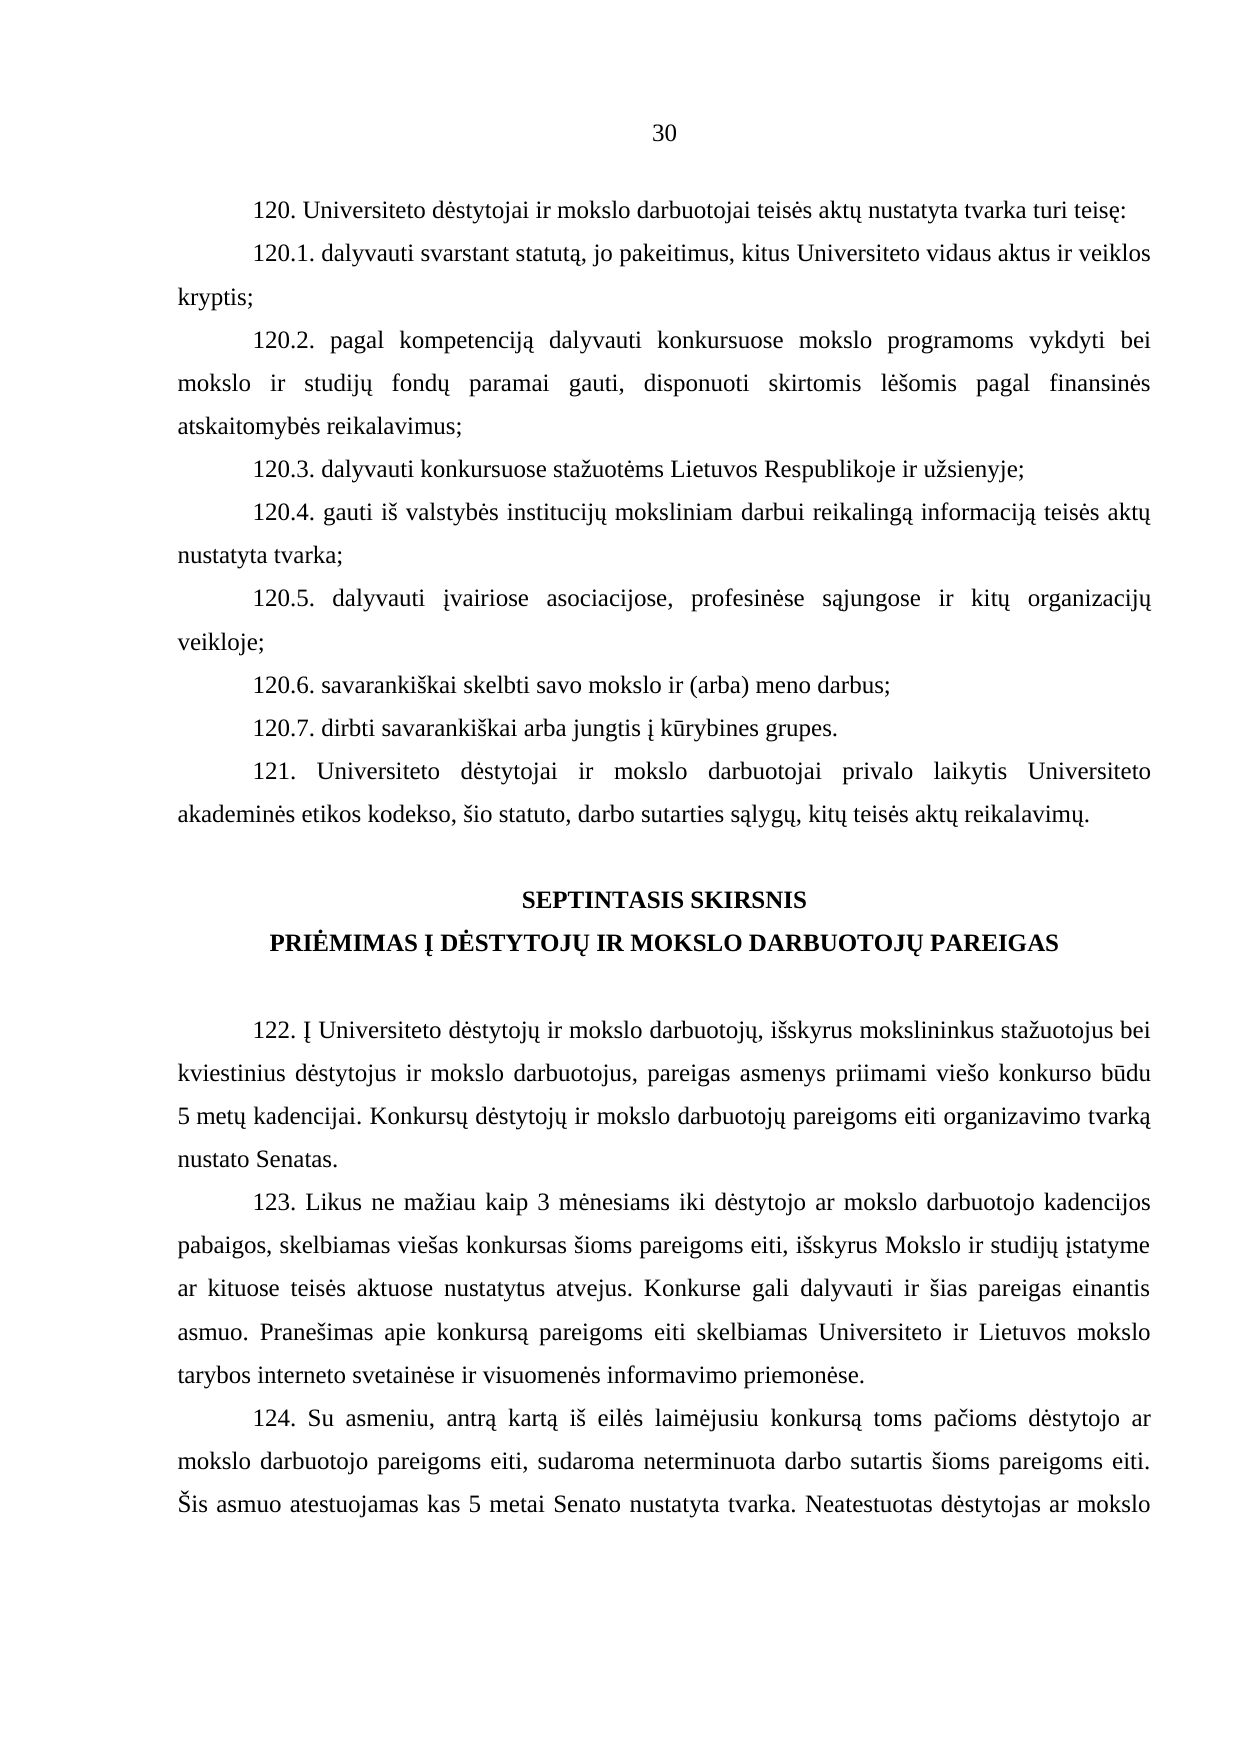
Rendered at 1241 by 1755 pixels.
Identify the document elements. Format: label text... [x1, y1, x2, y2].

text 120.4. gauti iš valstybės institucijų moksliniam darbui reikalingą informaciją teisės aktų nustatyta tvarka; [177, 497, 1152, 569]
text 120.5. dalyvauti įvairiose asociacijose, profesinėse sąjungose ir kitų organizacijų veikloje; [177, 583, 1152, 655]
text 120.2. pagal kompetenciją dalyvauti konkursuose mokslo programoms vykdyti bei mokslo ir studijų fondų paramai gauti, disponuoti skirtomis lėšomis pagal finansinės atskaitomybės reikalavimus; [177, 325, 1152, 440]
text SEPTINTASIS SKIRSNIS [177, 885, 1152, 914]
text 122. Į Universiteto dėstytojų ir mokslo darbuotojų, išskyrus mokslininkus stažuotojus bei kviestinius dėstytojus ir mokslo darbuotojus, pareigas asmenys priimami viešo konkurso būdu 5 metų kadencijai. Konkursų dėstytojų ir mokslo darbuotojų pareigoms eiti organizavimo tvarką nustato Senatas. [177, 1015, 1152, 1173]
text PRIĖMIMAS Į DĖSTYTOJŲ IR MOKSLO DARBUOTOJŲ PAREIGAS [177, 928, 1152, 957]
text 120. Universiteto dėstytojai ir mokslo darbuotojai teisės aktų nustatyta tvarka turi teisę: [177, 195, 1152, 224]
text 120.3. dalyvauti konkursuose stažuotėms Lietuvos Respublikoje ir užsienyje; [177, 454, 1152, 483]
text 124. Su asmeniu, antrą kartą iš eilės laimėjusiu konkursą toms pačioms dėstytojo ar mokslo darbuotojo pareigoms eiti, sudaroma neterminuota darbo sutartis šioms pareigoms eiti. Šis asmuo atestuojamas kas 5 metai Senato nustatyta tvarka. Neatestuotas dėstytojas ar mokslo [177, 1403, 1152, 1518]
text 121. Universiteto dėstytojai ir mokslo darbuotojai privalo laikytis Universiteto akademinės etikos kodekso, šio statuto, darbo sutarties sąlygų, kitų teisės aktų reikalavimų. [177, 756, 1152, 828]
text 123. Likus ne mažiau kaip 3 mėnesiams iki dėstytojo ar mokslo darbuotojo kadencijos pabaigos, skelbiamas viešas konkursas šioms pareigoms eiti, išskyrus Mokslo ir studijų įstatyme ar kituose teisės aktuose nustatytus atvejus. Konkurse gali dalyvauti ir šias pareigas einantis asmuo. Pranešimas apie konkursą pareigoms eiti skelbiamas Universiteto ir Lietuvos mokslo tarybos interneto svetainėse ir visuomenės informavimo priemonėse. [177, 1187, 1152, 1388]
text 120.1. dalyvauti svarstant statutą, jo pakeitimus, kitus Universiteto vidaus aktus ir veiklos kryptis; [177, 238, 1152, 310]
text 120.7. dirbti savarankiškai arba jungtis į kūrybines grupes. [177, 713, 1152, 742]
text 120.6. savarankiškai skelbti savo mokslo ir (arba) meno darbus; [177, 670, 1152, 698]
